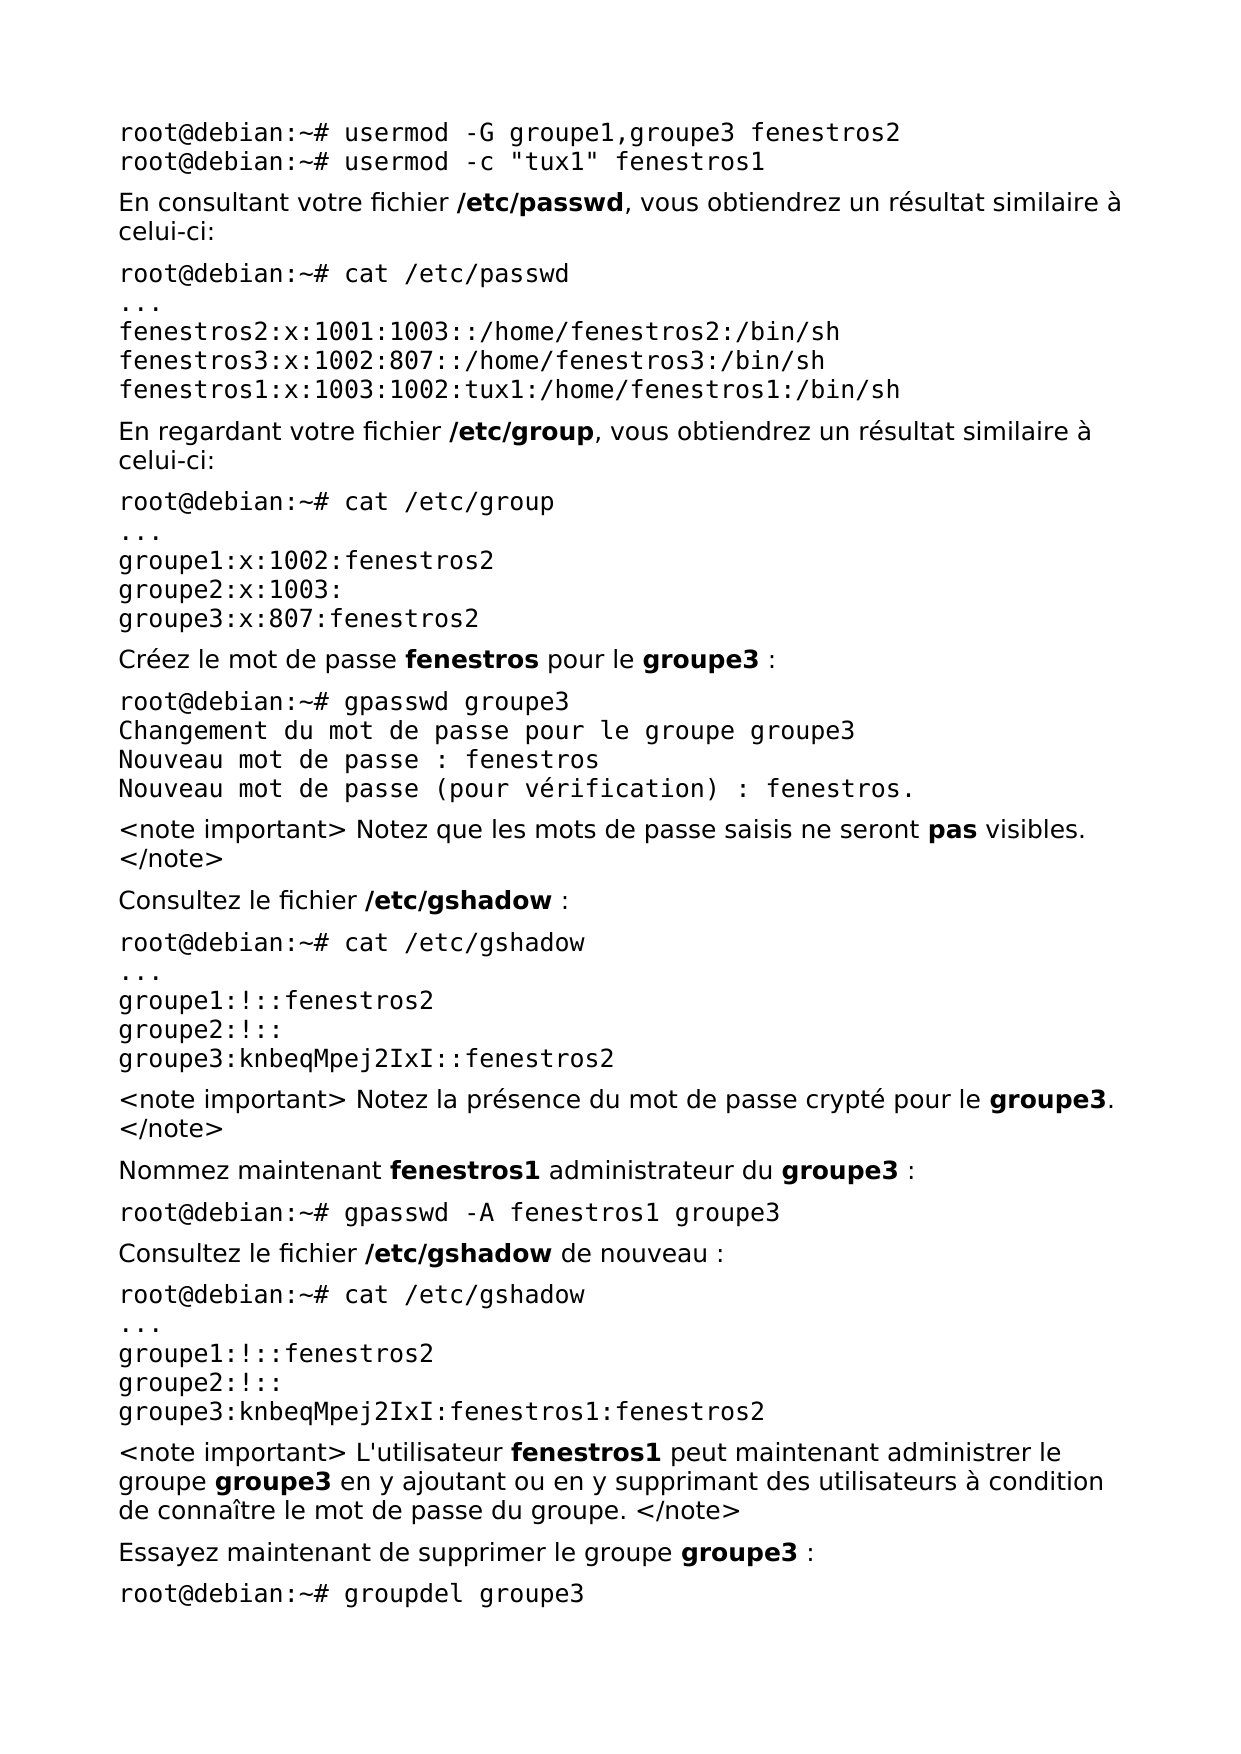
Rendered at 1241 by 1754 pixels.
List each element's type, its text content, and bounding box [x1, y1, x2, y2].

text root@debian:~# cat /etc/gshadow ... groupe1:!::fenestros2 groupe2:!:: groupe3:knbeqMpej2IxI:fenestros1:fenestros2 [118, 1280, 1122, 1426]
text root@debian:~# groupdel groupe3 [118, 1580, 1122, 1609]
text root@debian:~# cat /etc/group ... groupe1:x:1002:fenestros2 groupe2:x:1003: groupe3:x:807:fenestros2 [118, 487, 1122, 633]
text Nommez maintenant fenestros1 administrateur du groupe3 : [118, 1156, 1122, 1185]
text root@debian:~# gpasswd groupe3 Changement du mot de passe pour le groupe groupe3 Nouveau mot de passe : fenestros Nouveau mot de passe (pour vérification) : fenestros. [118, 687, 1122, 803]
text <note important> Notez que les mots de passe saisis ne seront pas visibles. </note> [118, 815, 1122, 873]
text root@debian:~# usermod -G groupe1,groupe3 fenestros2 root@debian:~# usermod -c "tux1" fenestros1 [118, 118, 1122, 176]
text Consultez le fichier /etc/gshadow : [118, 886, 1122, 915]
text Consultez le fichier /etc/gshadow de nouveau : [118, 1239, 1122, 1268]
text root@debian:~# cat /etc/gshadow ... groupe1:!::fenestros2 groupe2:!:: groupe3:knbeqMpej2IxI::fenestros2 [118, 928, 1122, 1073]
text <note important> L'utilisateur fenestros1 peut maintenant administrer le groupe groupe3 en y ajoutant ou en y supprimant des utilisateurs à condition de connaître le mot de passe du groupe. </note> [118, 1438, 1122, 1526]
text En regardant votre fichier /etc/group, vous obtiendrez un résultat similaire à celui-ci: [118, 417, 1122, 475]
text Créez le mot de passe fenestros pour le groupe3 : [118, 645, 1122, 674]
text root@debian:~# cat /etc/passwd ... fenestros2:x:1001:1003::/home/fenestros2:/bin/sh fenestros3:x:1002:807::/home/fenestros3:/bin/sh fenestros1:x:1003:1002:tux1:/home/fenestros1:/bin/sh [118, 259, 1122, 405]
text root@debian:~# gpasswd -A fenestros1 groupe3 [118, 1198, 1122, 1227]
text Essayez maintenant de supprimer le groupe groupe3 : [118, 1538, 1122, 1567]
text <note important> Notez la présence du mot de passe crypté pour le groupe3. </note> [118, 1085, 1122, 1144]
text En consultant votre fichier /etc/passwd, vous obtiendrez un résultat similaire à celui-ci: [118, 188, 1122, 247]
